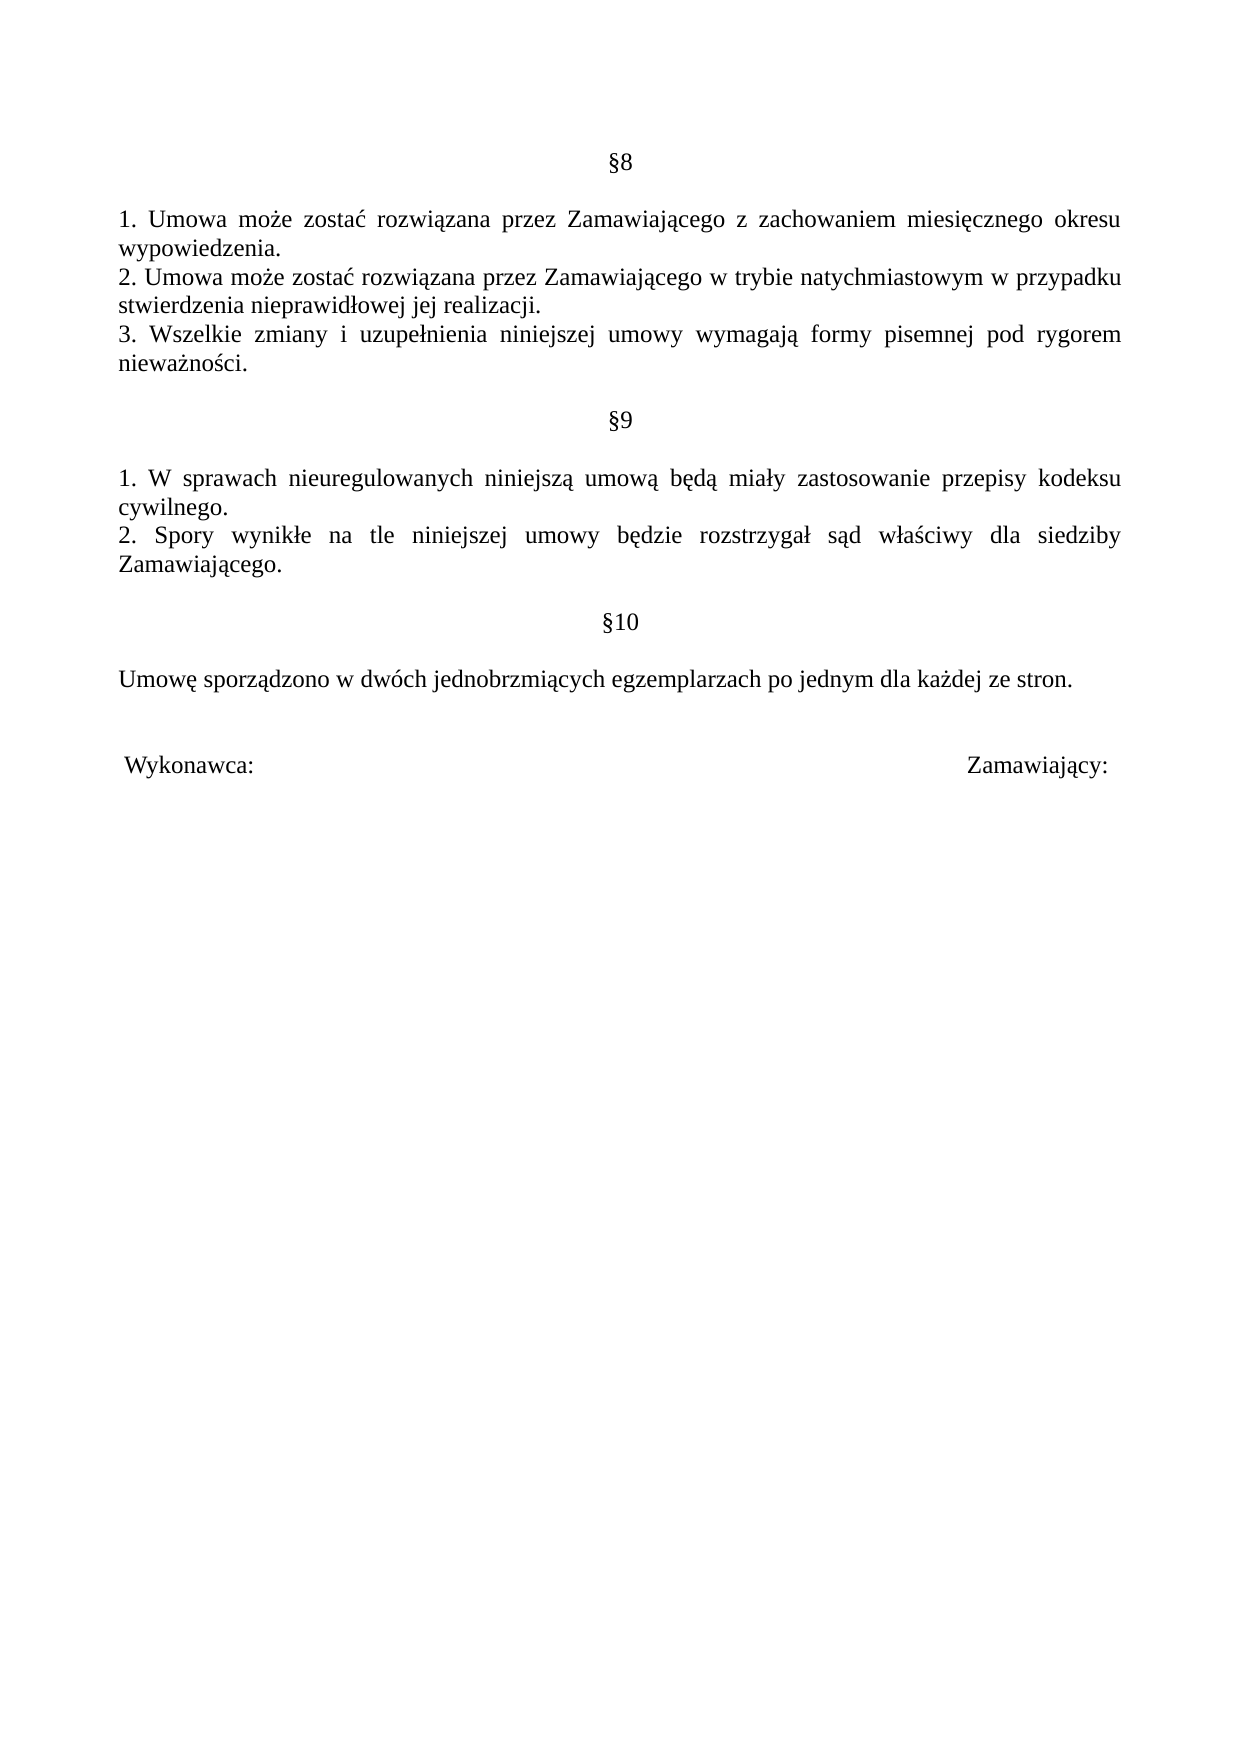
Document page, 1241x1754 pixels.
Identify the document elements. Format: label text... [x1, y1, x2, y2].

text Wykonawca: Zamawiający: [118, 751, 1122, 779]
text 1. W sprawach nieuregulowanych niniejszą umową będą miały zastosowanie przepisy kodeksu cywilnego. [118, 463, 1122, 521]
text §10 [118, 607, 1122, 636]
text §8 [118, 147, 1122, 176]
text 2. Umowa może zostać rozwiązana przez Zamawiającego w trybie natychmiastowym w przypadku stwierdzenia nieprawidłowej jej realizacji. [118, 262, 1122, 319]
text §9 [118, 406, 1122, 434]
text 1. Umowa może zostać rozwiązana przez Zamawiającego z zachowaniem miesięcznego okresu wypowiedzenia. [118, 204, 1122, 262]
text 2. Spory wynikłe na tle niniejszej umowy będzie rozstrzygał sąd właściwy dla siedziby Zamawiającego. [118, 521, 1122, 578]
text Umowę sporządzono w dwóch jednobrzmiących egzemplarzach po jednym dla każdej ze stron. [118, 664, 1122, 693]
text 3. Wszelkie zmiany i uzupełnienia niniejszej umowy wymagają formy pisemnej pod rygorem nieważności. [118, 319, 1122, 377]
